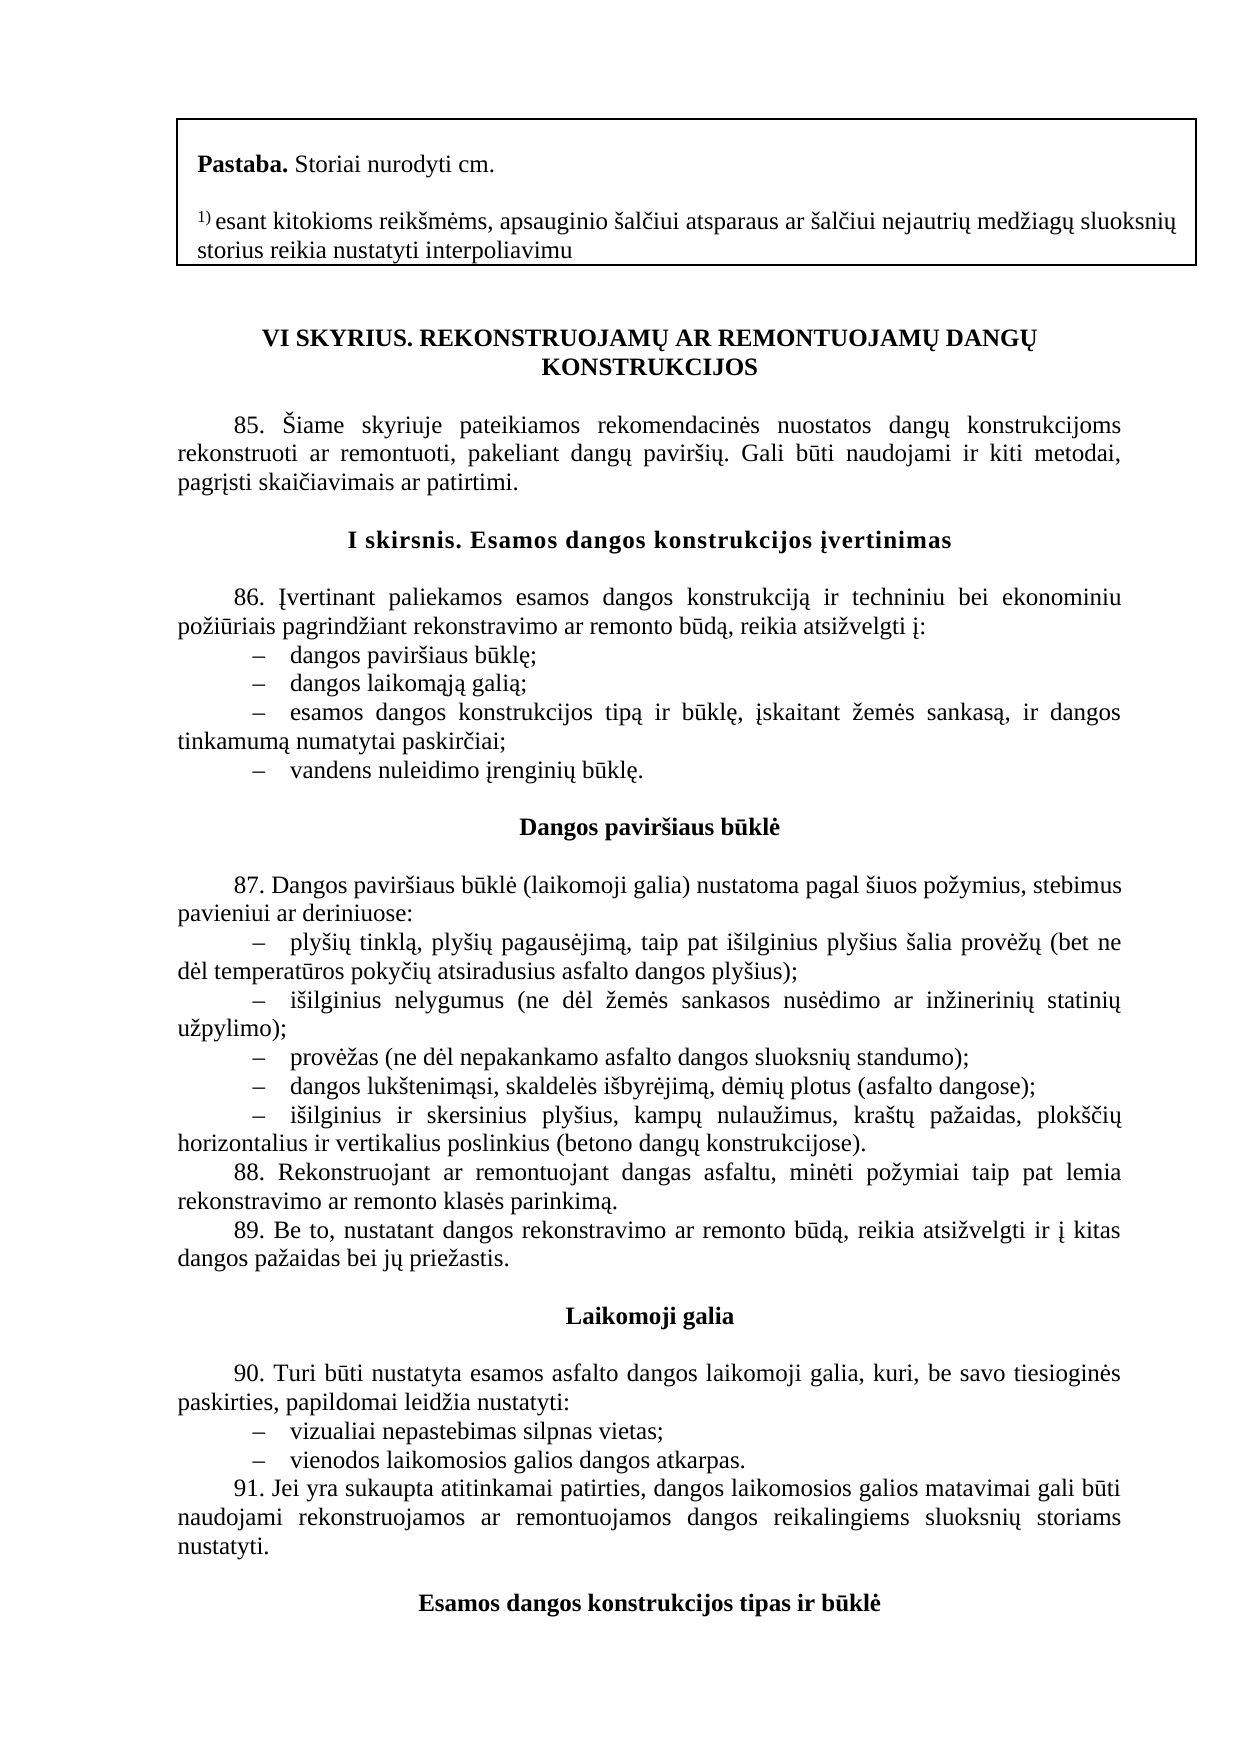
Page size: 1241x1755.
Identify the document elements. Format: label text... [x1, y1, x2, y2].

text 88. Rekonstruojant ar remontuojant dangas asfaltu, minėti požymiai taip pat lemia rekonstravimo ar remonto klasės parinkimą. [177, 1157, 1122, 1215]
text 85. Šiame skyriuje pateikiamos rekomendacinės nuostatos dangų konstrukcijoms rekonstruoti ar remontuoti, pakeliant dangų paviršių. Gali būti naudojami ir kiti metodai, pagrįsti skaičiavimais ar patirtimi. [177, 410, 1122, 496]
text – provėžas (ne dėl nepakankamo asfalto dangos sluoksnių standumo); [177, 1042, 1122, 1071]
table_cell Pastaba. Storiai nurodyti cm. 1) esant kitokioms reikšmėms, apsauginio šalčiui atsparaus ar šalčiui nejautrių medžiagų sluoksnių storius reikia nustatyti interpoliavimu [178, 120, 1195, 264]
text 90. Turi būti nustatyta esamos asfalto dangos laikomoji galia, kuri, be savo tiesioginės paskirties, papildomai leidžia nustatyti: [177, 1358, 1122, 1416]
text – dangos paviršiaus būklę; [177, 640, 1122, 668]
text – išilginius nelygumus (ne dėl žemės sankasos nusėdimo ar inžinerinių statinių užpylimo); [177, 985, 1122, 1042]
text 87. Dangos paviršiaus būklė (laikomoji galia) nustatoma pagal šiuos požymius, stebimus pavieniui ar deriniuose: [177, 870, 1122, 927]
text – dangos lukštenimąsi, skaldelės išbyrėjimą, dėmių plotus (asfalto dangose); [177, 1071, 1122, 1100]
text – vienodos laikomosios galios dangos atkarpas. [177, 1445, 1122, 1473]
text – dangos laikomąją galią; [177, 668, 1122, 697]
text 86. Įvertinant paliekamos esamos dangos konstrukciją ir techniniu bei ekonominiu požiūriais pagrindžiant rekonstravimo ar remonto būdą, reikia atsižvelgti į: [177, 582, 1122, 640]
text 91. Jei yra sukaupta atitinkamai patirties, dangos laikomosios galios matavimai gali būti naudojami rekonstruojamos ar remontuojamos dangos reikalingiems sluoksnių storiams nustatyti. [177, 1473, 1122, 1560]
text 89. Be to, nustatant dangos rekonstravimo ar remonto būdą, reikia atsižvelgti ir į kitas dangos pažaidas bei jų priežastis. [177, 1215, 1122, 1272]
text – esamos dangos konstrukcijos tipą ir būklę, įskaitant žemės sankasą, ir dangos tinkamumą numatytai paskirčiai; [177, 697, 1122, 755]
text – vizualiai nepastebimas silpnas vietas; [177, 1416, 1122, 1445]
text VI SKYRIUS. REKONSTRUOJAMŲ AR REMONTUOJAMŲ DANGŲ KONSTRUKCIJOS [177, 323, 1122, 381]
text Dangos paviršiaus būklė [177, 812, 1122, 841]
text Laikomoji galia [177, 1301, 1122, 1330]
text – vandens nuleidimo įrenginių būklę. [177, 755, 1122, 783]
text – plyšių tinklą, plyšių pagausėjimą, taip pat išilginius plyšius šalia provėžų (bet ne dėl temperatūros pokyčių atsiradusius asfalto dangos plyšius); [177, 927, 1122, 985]
text – išilginius ir skersinius plyšius, kampų nulaužimus, kraštų pažaidas, plokščių horizontalius ir vertikalius poslinkius (betono dangų konstrukcijose). [177, 1100, 1122, 1157]
text I skirsnis. Esamos dangos konstrukcijos įvertinimas [177, 525, 1122, 553]
text Esamos dangos konstrukcijos tipas ir būklė [177, 1588, 1122, 1617]
